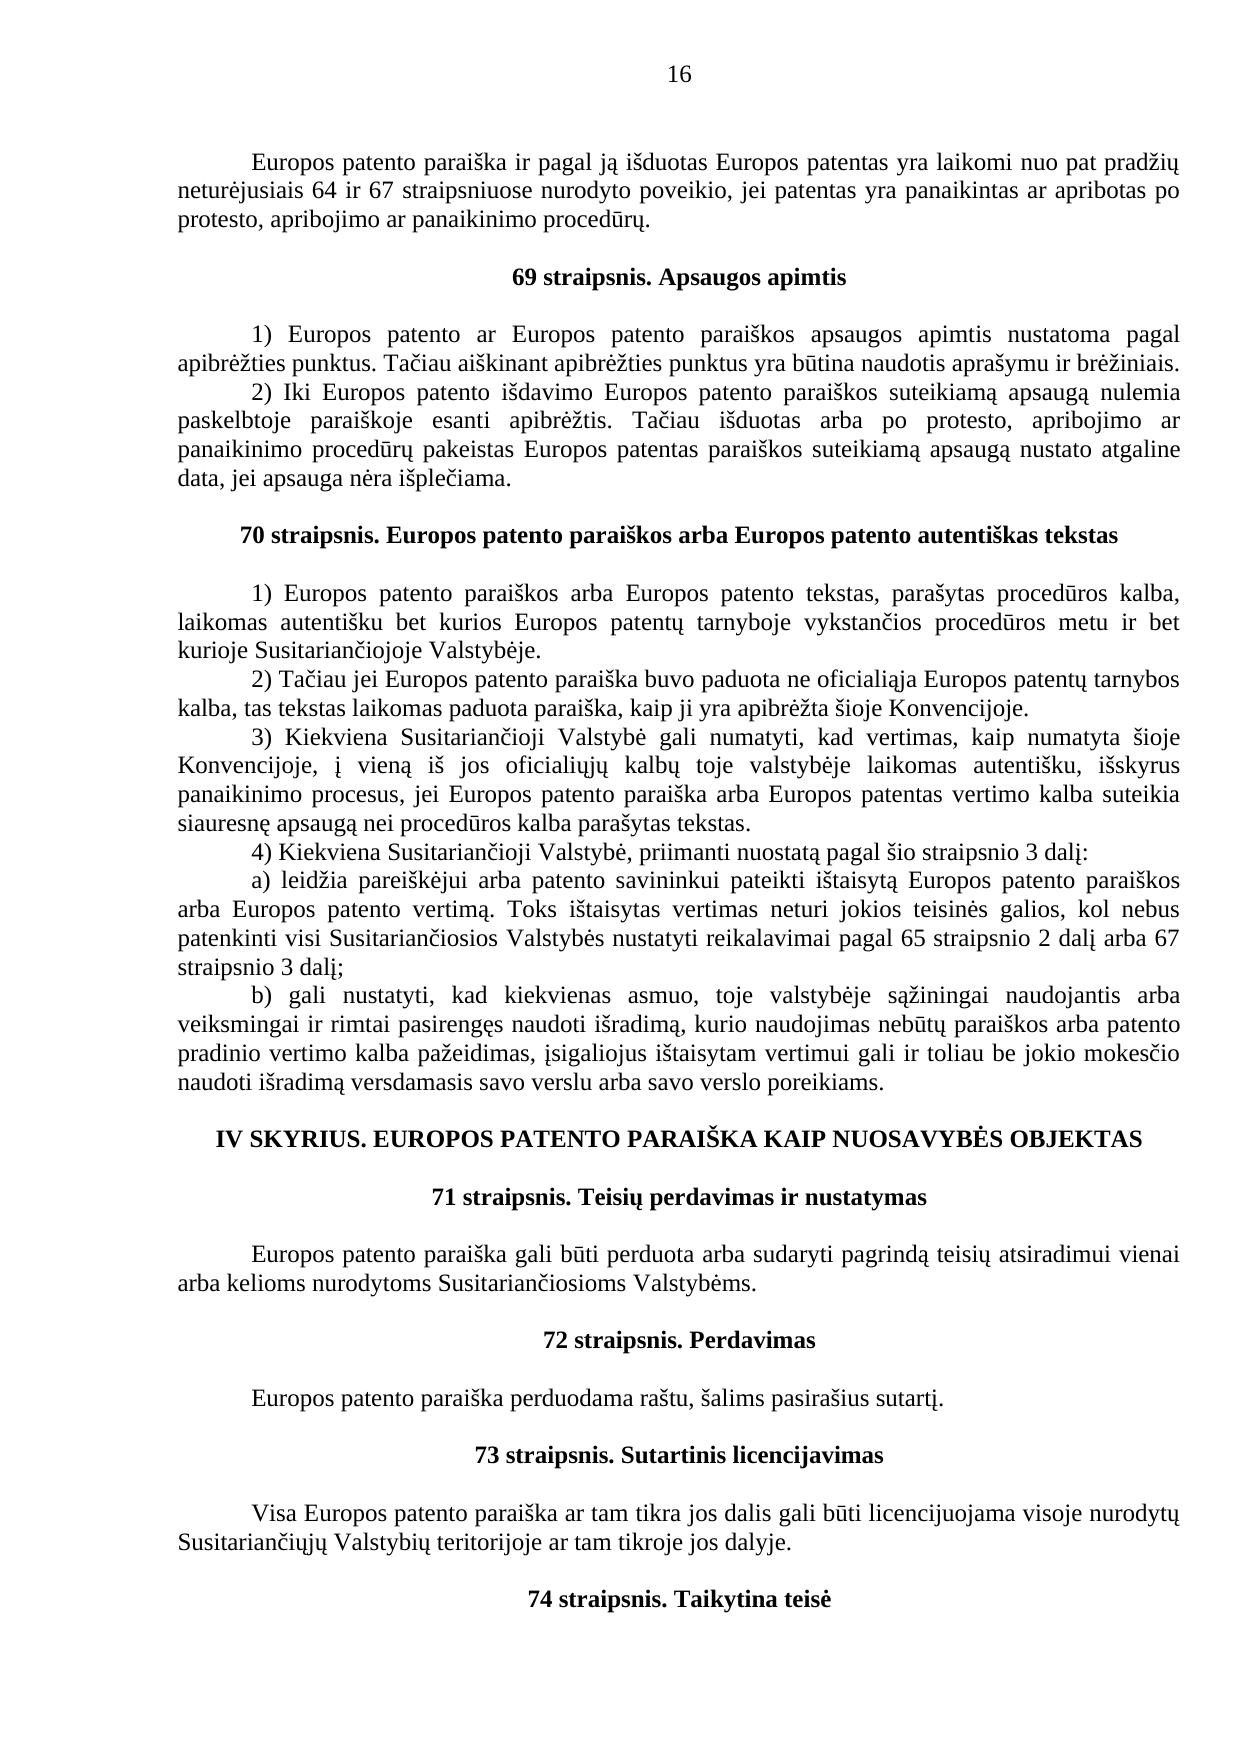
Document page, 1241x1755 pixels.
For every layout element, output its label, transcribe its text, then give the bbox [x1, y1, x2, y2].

text 1) Europos patento paraiškos arba Europos patento tekstas, parašytas procedūros kalba, laikomas autentišku bet kurios Europos patentų tarnyboje vykstančios procedūros metu ir bet kurioje Susitariančiojoje Valstybėje. [177, 578, 1181, 664]
text 73 straipsnis. Sutartinis licencijavimas [177, 1441, 1181, 1469]
text 70 straipsnis. Europos patento paraiškos arba Europos patento autentiškas tekstas [177, 521, 1181, 549]
text a) leidžia pareiškėjui arba patento savininkui pateikti ištaisytą Europos patento paraiškos arba Europos patento vertimą. Toks ištaisytas vertimas neturi jokios teisinės galios, kol nebus patenkinti visi Susitariančiosios Valstybės nustatyti reikalavimai pagal 65 straipsnio 2 dalį arba 67 straipsnio 3 dalį; [177, 866, 1181, 981]
text 4) Kiekviena Susitariančioji Valstybė, priimanti nuostatą pagal šio straipsnio 3 dalį: [177, 837, 1181, 866]
text 2) Iki Europos patento išdavimo Europos patento paraiškos suteikiamą apsaugą nulemia paskelbtoje paraiškoje esanti apibrėžtis. Tačiau išduotas arba po protesto, apribojimo ar panaikinimo procedūrų pakeistas Europos patentas paraiškos suteikiamą apsaugą nustato atgaline data, jei apsauga nėra išplečiama. [177, 377, 1181, 492]
text Europos patento paraiška ir pagal ją išduotas Europos patentas yra laikomi nuo pat pradžių neturėjusiais 64 ir 67 straipsniuose nurodyto poveikio, jei patentas yra panaikintas ar apribotas po protesto, apribojimo ar panaikinimo procedūrų. [177, 147, 1181, 233]
text 1) Europos patento ar Europos patento paraiškos apsaugos apimtis nustatoma pagal apibrėžties punktus. Tačiau aiškinant apibrėžties punktus yra būtina naudotis aprašymu ir brėžiniais. [177, 319, 1181, 377]
text 71 straipsnis. Teisių perdavimas ir nustatymas [177, 1182, 1181, 1211]
text Visa Europos patento paraiška ar tam tikra jos dalis gali būti licencijuojama visoje nurodytų Susitariančiųjų Valstybių teritorijoje ar tam tikroje jos dalyje. [177, 1498, 1181, 1556]
text 2) Tačiau jei Europos patento paraiška buvo paduota ne oficialiąja Europos patentų tarnybos kalba, tas tekstas laikomas paduota paraiška, kaip ji yra apibrėžta šioje Konvencijoje. [177, 664, 1181, 722]
text b) gali nustatyti, kad kiekvienas asmuo, toje valstybėje sąžiningai naudojantis arba veiksmingai ir rimtai pasirengęs naudoti išradimą, kurio naudojimas nebūtų paraiškos arba patento pradinio vertimo kalba pažeidimas, įsigaliojus ištaisytam vertimui gali ir toliau be jokio mokesčio naudoti išradimą versdamasis savo verslu arba savo verslo poreikiams. [177, 981, 1181, 1096]
text IV skyrius. Europos patento paraiška kaip nuosavybės objektas [177, 1124, 1181, 1153]
text 3) Kiekviena Susitariančioji Valstybė gali numatyti, kad vertimas, kaip numatyta šioje Konvencijoje, į vieną iš jos oficialiųjų kalbų toje valstybėje laikomas autentišku, išskyrus panaikinimo procesus, jei Europos patento paraiška arba Europos patentas vertimo kalba suteikia siauresnę apsaugą nei procedūros kalba parašytas tekstas. [177, 722, 1181, 837]
text 72 straipsnis. Perdavimas [177, 1326, 1181, 1354]
text Europos patento paraiška gali būti perduota arba sudaryti pagrindą teisių atsiradimui vienai arba kelioms nurodytoms Susitariančiosioms valstybėms. [177, 1239, 1181, 1297]
text Europos patento paraiška perduodama raštu, šalims pasirašius sutartį. [177, 1383, 1181, 1412]
text 69 straipsnis. Apsaugos apimtis [177, 262, 1181, 291]
text 74 straipsnis. Taikytina teisė [177, 1584, 1181, 1613]
